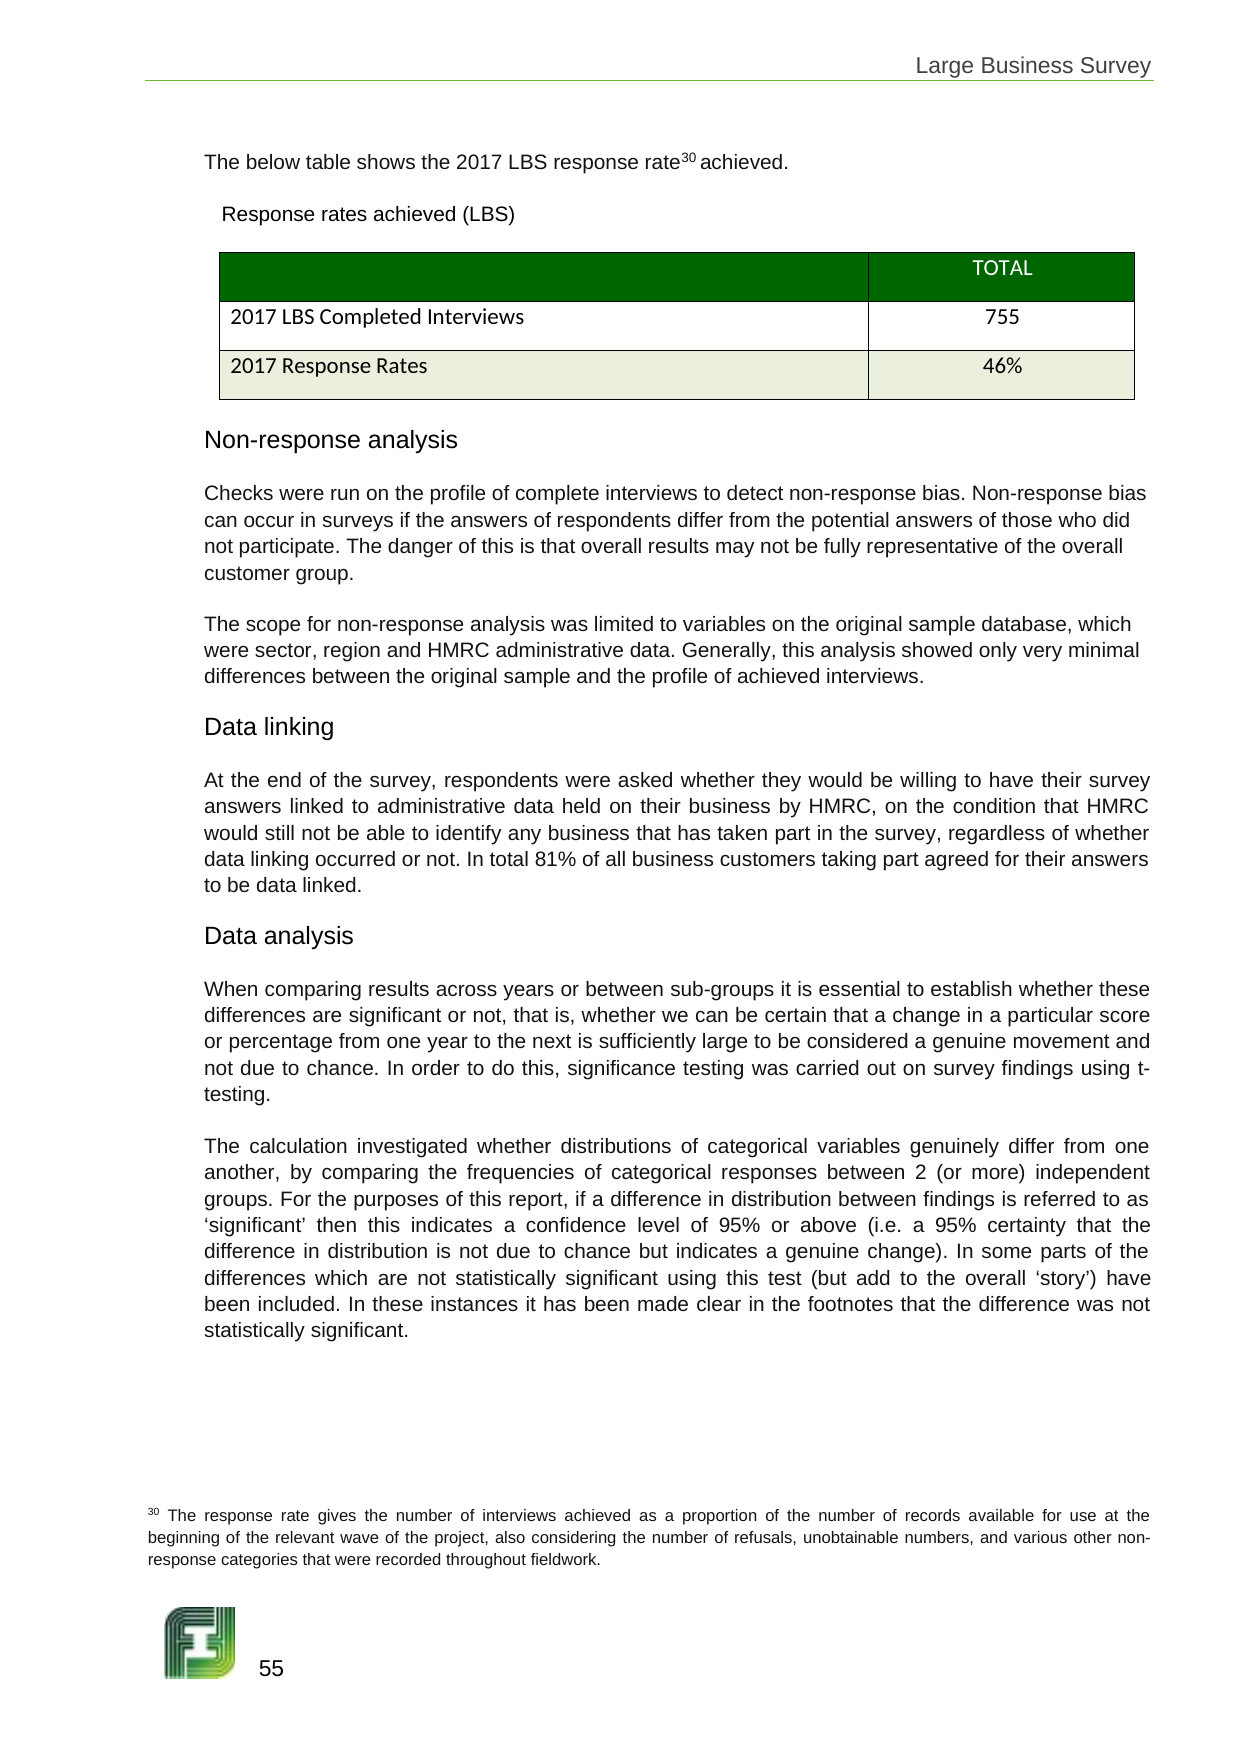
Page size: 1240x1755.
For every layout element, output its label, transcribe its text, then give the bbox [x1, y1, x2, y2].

text 30 The response rate gives the number of interviews achieved as a proportion of the number of records available for use at the beginning of the relevant wave of the project, also considering the number of refusals, unobtainable numbers, and various other non-response categories that were recorded throughout fieldwork. [148, 1506, 1152, 1569]
text When comparing results across years or between sub-groups it is essential to establish whether these differences are significant or not, that is, whether we can be certain that a change in a particular score or percentage from one year to the next is sufficiently large to be considered a genuine movement and not due to chance. In order to do this, significance testing was carried out on survey findings using t- testing. [204, 977, 1152, 1106]
subtitle Non-response analysis [204, 425, 1214, 454]
text At the end of the survey, respondents were asked whether they would be willing to have their survey answers linked to administrative data held on their business by HMRC, on the condition that HMRC would still not be able to identify any business that has taken part in the survey, regardless of whether data linking occurred or not. In total 81% of all business customers taking part agreed for their answers to be data linked. [204, 768, 1151, 897]
text The below table shows the 2017 LBS response rate30 achieved. [204, 150, 1214, 174]
text The calculation investigated whether distributions of categorical variables genuinely differ from one another, by comparing the frequencies of categorical responses between 2 (or more) independent groups. For the purposes of this report, if a difference in distribution between findings is referred to as ‘significant’ then this indicates a confidence level of 95% or above (i.e. a 95% certainty that the difference in distribution is not due to chance but indicates a genuine change). In some parts of the differences which are not statistically significant using this test (but add to the overall ‘story’) have been included. In these instances it has been made clear in the footnotes that the difference was not statistically significant. [204, 1134, 1151, 1342]
table_cell 2017 LBS Completed Interviews [220, 302, 868, 350]
table_header [220, 253, 868, 301]
subtitle Response rates achieved (LBS) [221, 202, 1214, 226]
subtitle Data analysis [204, 921, 1214, 949]
text Checks were run on the profile of complete interviews to detect non-response bias. Non-response bias can occur in surveys if the answers of respondents differ from the potential answers of those who did not participate. The danger of this is that overall results may not be fully representative of the overall customer group. [204, 481, 1150, 584]
table_cell 46% [869, 351, 1134, 399]
table_cell 2017 Response Rates [220, 351, 868, 399]
table_cell 755 [869, 302, 1134, 350]
subtitle Data linking [204, 712, 1214, 741]
table_header TOTAL [869, 253, 1134, 301]
text The scope for non-response analysis was limited to variables on the original sample database, which were sector, region and HMRC administrative data. Generally, this analysis showed only very minimal differences between the original sample and the profile of achieved interviews. [204, 612, 1147, 688]
